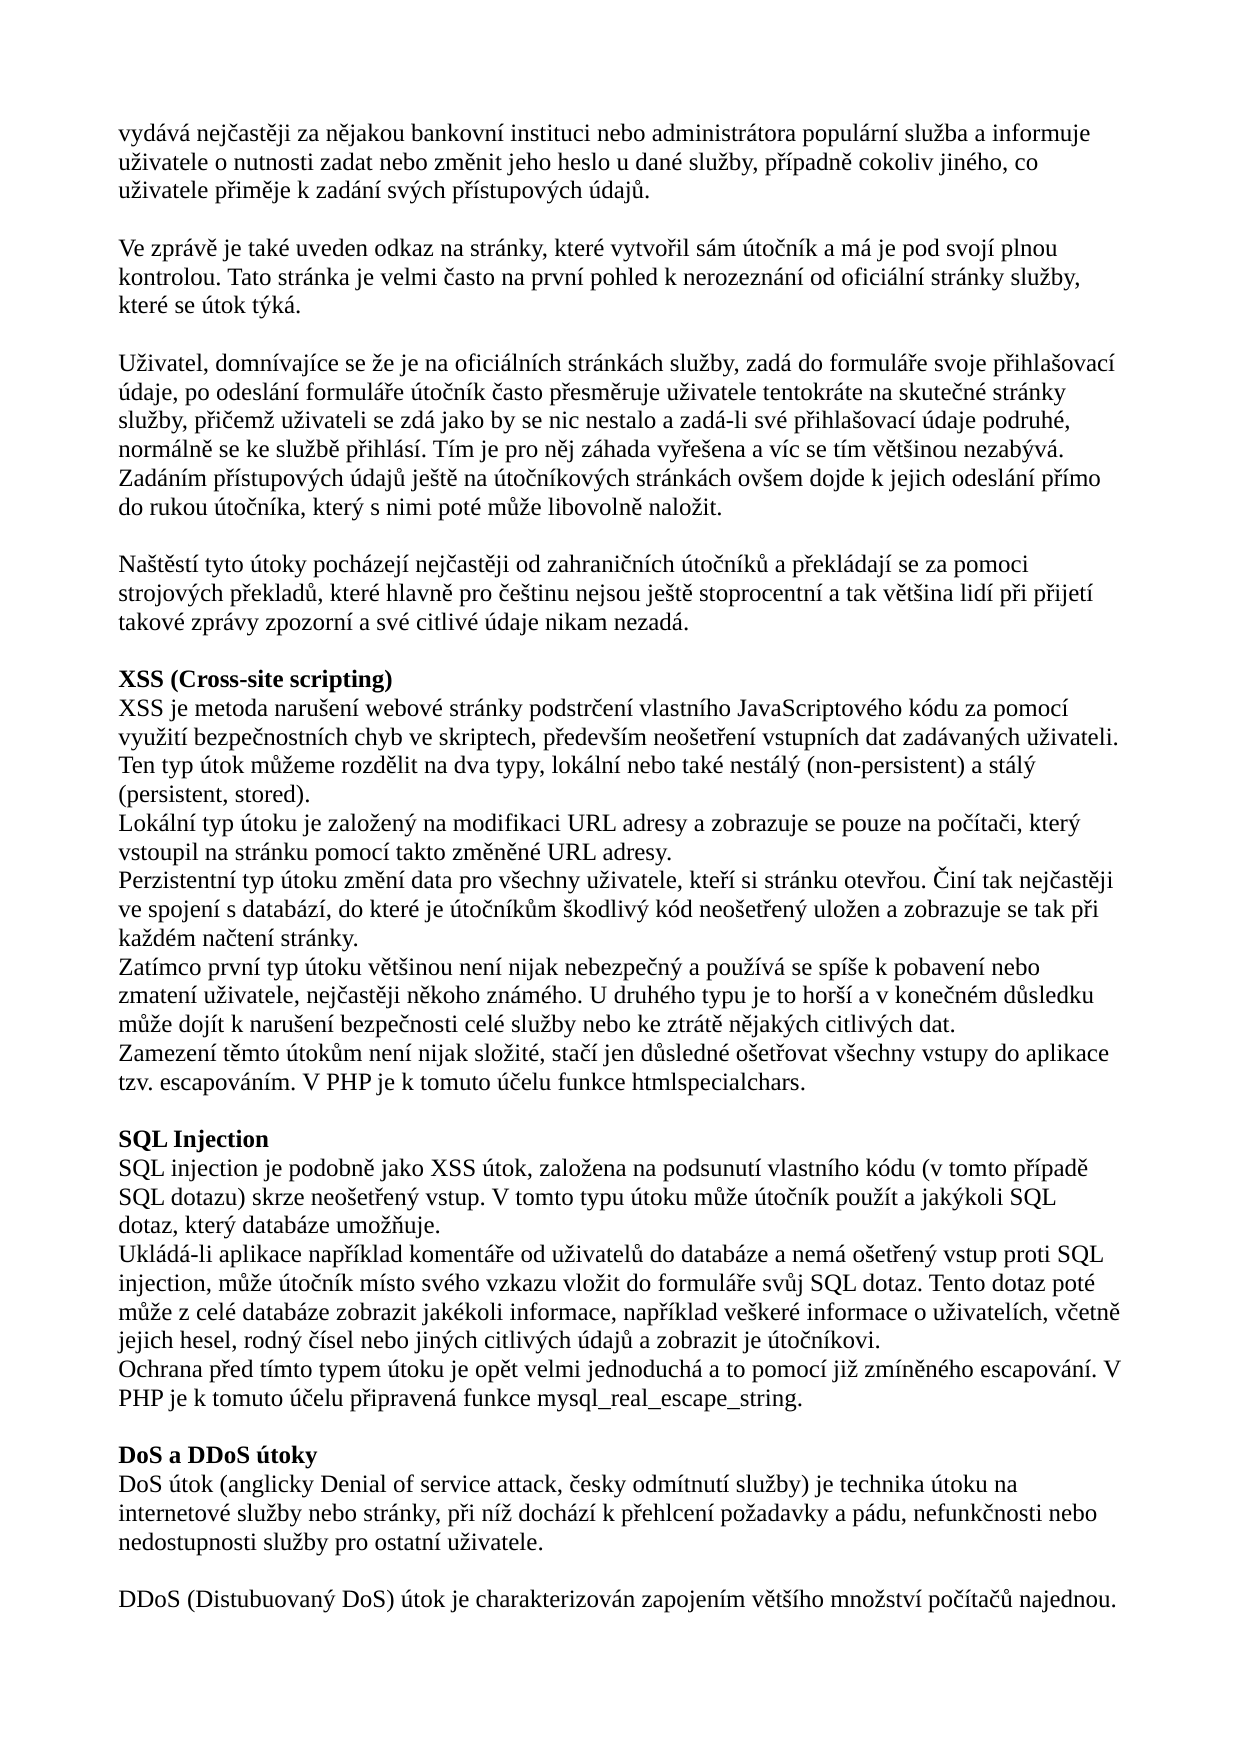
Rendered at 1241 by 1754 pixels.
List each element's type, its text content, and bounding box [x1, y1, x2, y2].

text Ve zprávě je také uveden odkaz na stránky, které vytvořil sám útočník a má je pod svojí plnou kontrolou. Tato stránka je velmi často na první pohled k nerozeznání od oficiální stránky služby, které se útok týká. [118, 233, 1122, 319]
text XSS (Cross-site scripting) [118, 664, 1122, 693]
text SQL injection je podobně jako XSS útok, založena na podsunutí vlastního kódu (v tomto případě SQL dotazu) skrze neošetřený vstup. V tomto typu útoku může útočník použít a jakýkoli SQL dotaz, který databáze umožňuje. [118, 1153, 1122, 1239]
text Perzistentní typ útoku změní data pro všechny uživatele, kteří si stránku otevřou. Činí tak nejčastěji ve spojení s databází, do které je útočníkům škodlivý kód neošetřený uložen a zobrazuje se tak při každém načtení stránky. [118, 866, 1122, 952]
text Naštěstí tyto útoky pocházejí nejčastěji od zahraničních útočníků a překládají se za pomoci strojových překladů, které hlavně pro češtinu nejsou ještě stoprocentní a tak většina lidí při přijetí takové zprávy zpozorní a své citlivé údaje nikam nezadá. [118, 549, 1122, 636]
text DDoS (Distubuovaný DoS) útok je charakterizován zapojením většího množství počítačů najednou. [118, 1584, 1122, 1613]
text Ochrana před tímto typem útoku je opět velmi jednoduchá a to pomocí již zmíněného escapování. V PHP je k tomuto účelu připravená funkce mysql_real_escape_string. [118, 1354, 1122, 1412]
text Zamezení těmto útokům není nijak složité, stačí jen důsledné ošetřovat všechny vstupy do aplikace tzv. escapováním. V PHP je k tomuto účelu funkce htmlspecialchars. [118, 1038, 1122, 1096]
text DoS a DDoS útoky [118, 1441, 1122, 1469]
text Zatímco první typ útoku většinou není nijak nebezpečný a používá se spíše k pobavení nebo zmatení uživatele, nejčastěji někoho známého. U druhého typu je to horší a v konečném důsledku může dojít k narušení bezpečnosti celé služby nebo ke ztrátě nějakých citlivých dat. [118, 952, 1122, 1038]
text vydává nejčastěji za nějakou bankovní instituci nebo administrátora populární služba a informuje uživatele o nutnosti zadat nebo změnit jeho heslo u dané služby, případně cokoliv jiného, co uživatele přiměje k zadání svých přístupových údajů. [118, 118, 1122, 204]
text Lokální typ útoku je založený na modifikaci URL adresy a zobrazuje se pouze na počítači, který vstoupil na stránku pomocí takto změněné URL adresy. [118, 808, 1122, 866]
text Uživatel, domnívajíce se že je na oficiálních stránkách služby, zadá do formuláře svoje přihlašovací údaje, po odeslání formuláře útočník často přesměruje uživatele tentokráte na skutečné stránky služby, přičemž uživateli se zdá jako by se nic nestalo a zadá-li své přihlašovací údaje podruhé, normálně se ke službě přihlásí. Tím je pro něj záhada vyřešena a víc se tím většinou nezabývá. Zadáním přístupových údajů ještě na útočníkových stránkách ovšem dojde k jejich odeslání přímo do rukou útočníka, který s nimi poté může libovolně naložit. [118, 348, 1122, 521]
text Ukládá-li aplikace například komentáře od uživatelů do databáze a nemá ošetřený vstup proti SQL injection, může útočník místo svého vzkazu vložit do formuláře svůj SQL dotaz. Tento dotaz poté může z celé databáze zobrazit jakékoli informace, například veškeré informace o uživatelích, včetně jejich hesel, rodný čísel nebo jiných citlivých údajů a zobrazit je útočníkovi. [118, 1239, 1122, 1354]
text XSS je metoda narušení webové stránky podstrčení vlastního JavaScriptového kódu za pomocí využití bezpečnostních chyb ve skriptech, především neošetření vstupních dat zadávaných uživateli. Ten typ útok můžeme rozdělit na dva typy, lokální nebo také nestálý (non-persistent) a stálý (persistent, stored). [118, 693, 1122, 808]
text DoS útok (anglicky Denial of service attack, česky odmítnutí služby) je technika útoku na internetové služby nebo stránky, při níž dochází k přehlcení požadavky a pádu, nefunkčnosti nebo nedostupnosti služby pro ostatní uživatele. [118, 1469, 1122, 1556]
text SQL Injection [118, 1124, 1122, 1153]
